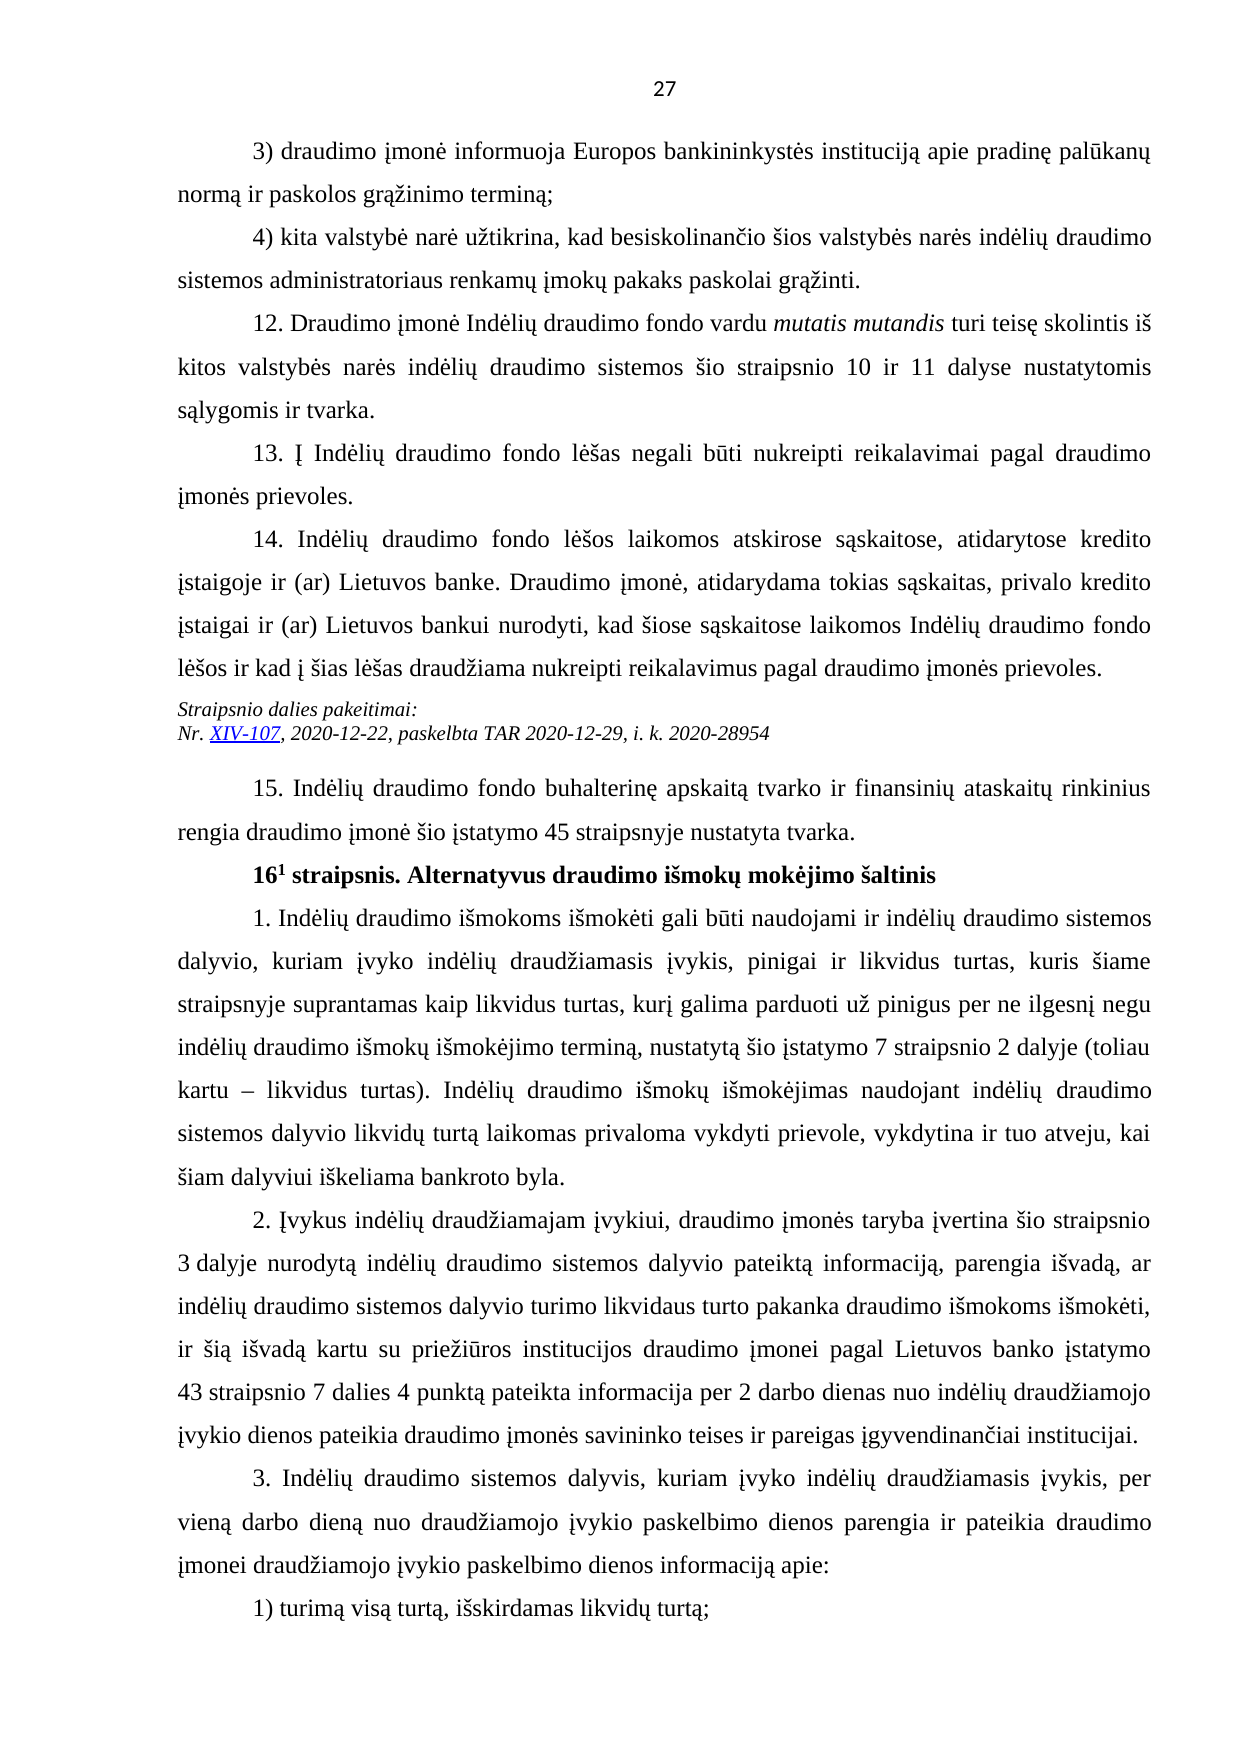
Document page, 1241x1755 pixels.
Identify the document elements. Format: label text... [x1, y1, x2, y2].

text 3. Indėlių draudimo sistemos dalyvis, kuriam įvyko indėlių draudžiamasis įvykis, per vieną darbo dieną nuo draudžiamojo įvykio paskelbimo dienos parengia ir pateikia draudimo įmonei draudžiamojo įvykio paskelbimo dienos informaciją apie: [177, 1463, 1152, 1578]
text Straipsnio dalies pakeitimai: [177, 697, 1152, 721]
text 15. Indėlių draudimo fondo buhalterinę apskaitą tvarko ir finansinių ataskaitų rinkinius rengia draudimo įmonė šio įstatymo 45 straipsnyje nustatyta tvarka. [177, 773, 1152, 845]
text 161 straipsnis. Alternatyvus draudimo išmokų mokėjimo šaltinis [177, 860, 1152, 888]
text 1. Indėlių draudimo išmokoms išmokėti gali būti naudojami ir indėlių draudimo sistemos dalyvio, kuriam įvyko indėlių draudžiamasis įvykis, pinigai ir likvidus turtas, kuris šiame straipsnyje suprantamas kaip likvidus turtas, kurį galima parduoti už pinigus per ne ilgesnį negu indėlių draudimo išmokų išmokėjimo terminą, nustatytą šio įstatymo 7 straipsnio 2 dalyje (toliau kartu – likvidus turtas). Indėlių draudimo išmokų išmokėjimas naudojant indėlių draudimo sistemos dalyvio likvidų turtą laikomas privaloma vykdyti prievole, vykdytina ir tuo atveju, kai šiam dalyviui iškeliama bankroto byla. [177, 903, 1152, 1190]
text 2. Įvykus indėlių draudžiamajam įvykiui, draudimo įmonės taryba įvertina šio straipsnio 3 dalyje nurodytą indėlių draudimo sistemos dalyvio pateiktą informaciją, parengia išvadą, ar indėlių draudimo sistemos dalyvio turimo likvidaus turto pakanka draudimo išmokoms išmokėti, ir šią išvadą kartu su priežiūros institucijos draudimo įmonei pagal Lietuvos banko įstatymo 43 straipsnio 7 dalies 4 punktą pateikta informacija per 2 darbo dienas nuo indėlių draudžiamojo įvykio dienos pateikia draudimo įmonės savininko teises ir pareigas įgyvendinančiai institucijai. [177, 1205, 1152, 1449]
text 3) draudimo įmonė informuoja Europos bankininkystės instituciją apie pradinę palūkanų normą ir paskolos grąžinimo terminą; [177, 136, 1152, 208]
text 4) kita valstybė narė užtikrina, kad besiskolinančio šios valstybės narės indėlių draudimo sistemos administratoriaus renkamų įmokų pakaks paskolai grąžinti. [177, 222, 1152, 294]
text 1) turimą visą turtą, išskirdamas likvidų turtą; [177, 1593, 1152, 1622]
text 12. Draudimo įmonė Indėlių draudimo fondo vardu mutatis mutandis turi teisę skolintis iš kitos valstybės narės indėlių draudimo sistemos šio straipsnio 10 ir 11 dalyse nustatytomis sąlygomis ir tvarka. [177, 308, 1152, 423]
text Nr. XIV-107, 2020-12-22, paskelbta TAR 2020-12-29, i. k. 2020-28954 [177, 721, 1152, 745]
text 14. Indėlių draudimo fondo lėšos laikomos atskirose sąskaitose, atidarytose kredito įstaigoje ir (ar) Lietuvos banke. Draudimo įmonė, atidarydama tokias sąskaitas, privalo kredito įstaigai ir (ar) Lietuvos bankui nurodyti, kad šiose sąskaitose laikomos Indėlių draudimo fondo lėšos ir kad į šias lėšas draudžiama nukreipti reikalavimus pagal draudimo įmonės prievoles. [177, 524, 1152, 682]
text 13. Į Indėlių draudimo fondo lėšas negali būti nukreipti reikalavimai pagal draudimo įmonės prievoles. [177, 438, 1152, 510]
